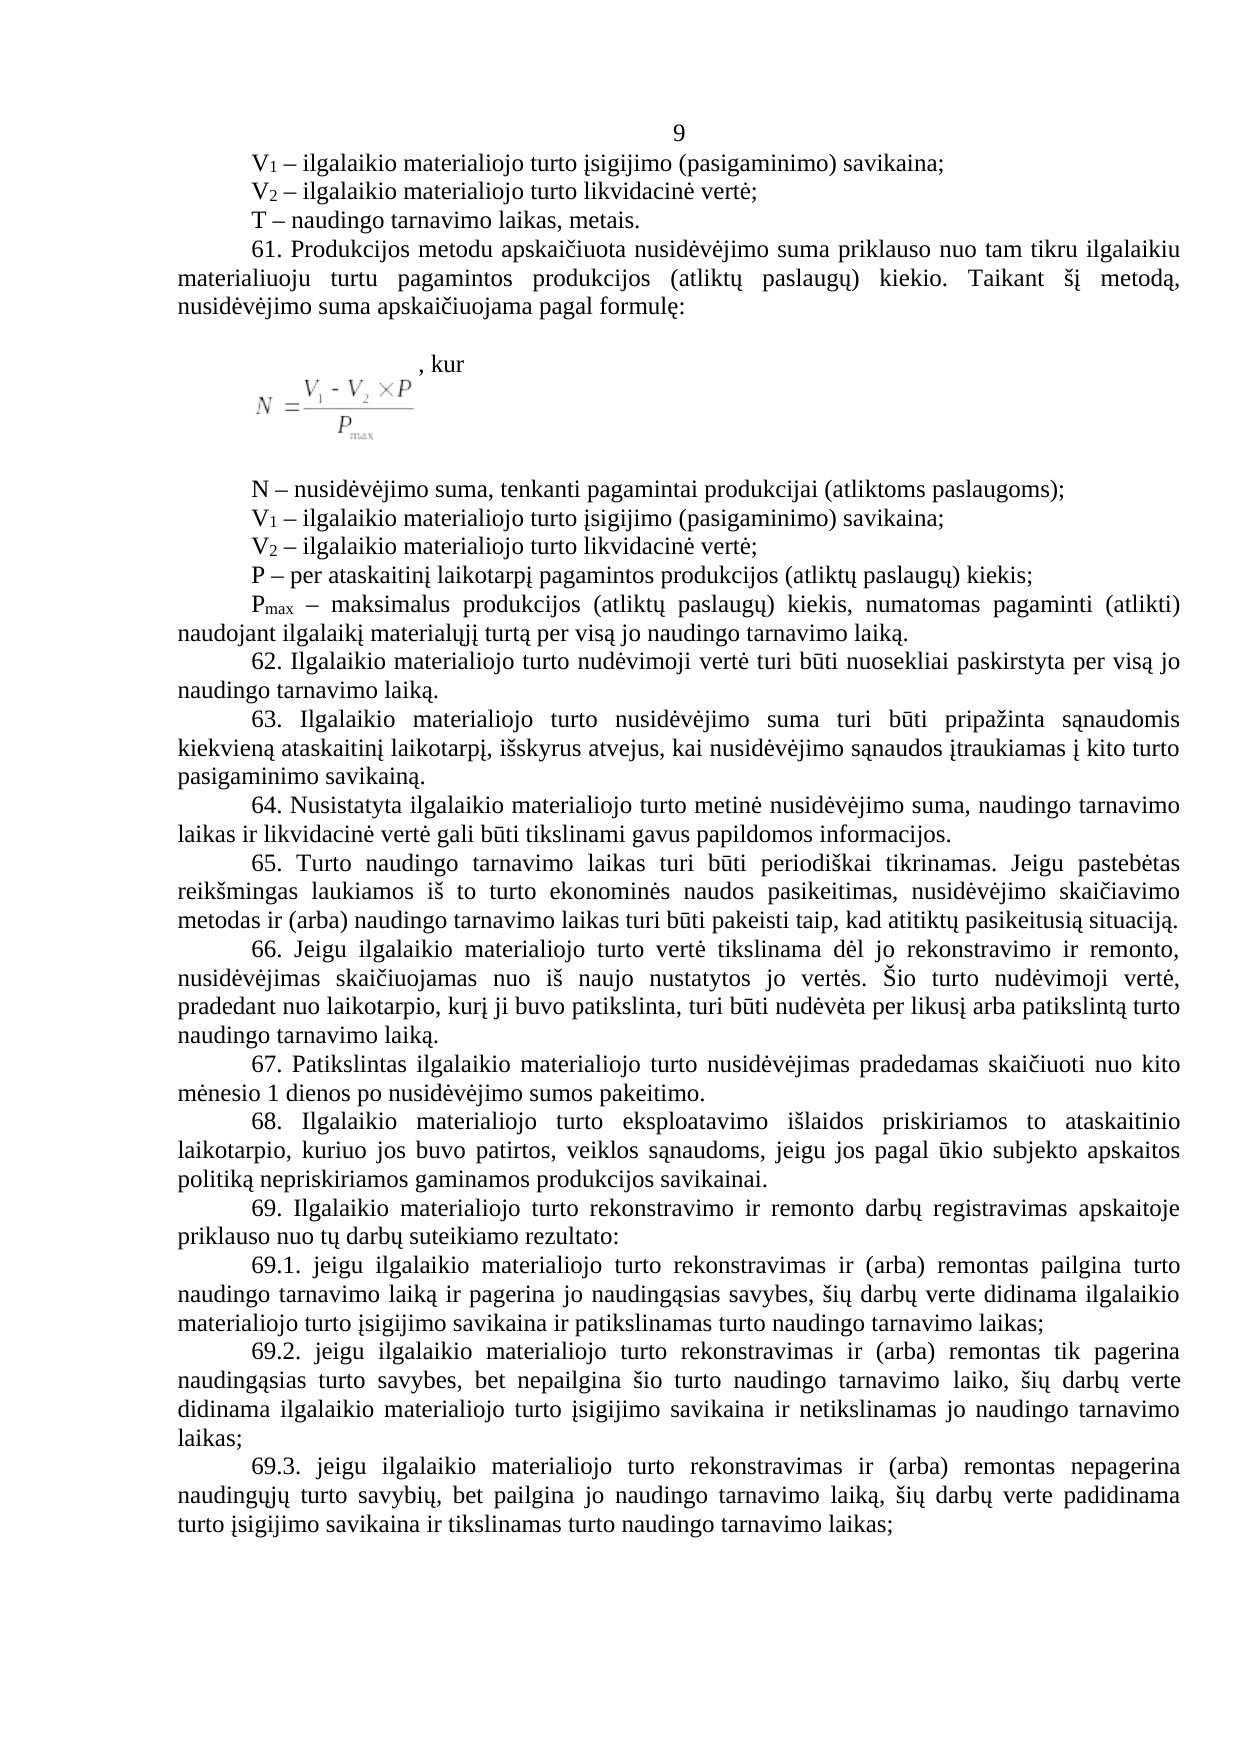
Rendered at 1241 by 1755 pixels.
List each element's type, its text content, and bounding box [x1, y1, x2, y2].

text 62. Ilgalaikio materialiojo turto nudėvimoji vertė turi būti nuosekliai paskirstyta per visą jo naudingo tarnavimo laiką. [177, 646, 1181, 704]
text 69.2. jeigu ilgalaikio materialiojo turto rekonstravimas ir (arba) remontas tik pagerina naudingąsias turto savybes, bet nepailgina šio turto naudingo tarnavimo laiko, šių darbų verte didinama ilgalaikio materialiojo turto įsigijimo savikaina ir netikslinamas jo naudingo tarnavimo laikas; [177, 1336, 1181, 1451]
text N – nusidėvėjimo suma, tenkanti pagamintai produkcijai (atliktoms paslaugoms); [177, 474, 1181, 503]
text 66. Jeigu ilgalaikio materialiojo turto vertė tikslinama dėl jo rekonstravimo ir remonto, nusidėvėjimas skaičiuojamas nuo iš naujo nustatytos jo vertės. Šio turto nudėvimoji vertė, pradedant nuo laikotarpio, kurį ji buvo patikslinta, turi būti nudėvėta per likusį arba patikslintą turto naudingo tarnavimo laiką. [177, 934, 1181, 1049]
text 69.1. jeigu ilgalaikio materialiojo turto rekonstravimas ir (arba) remontas pailgina turto naudingo tarnavimo laiką ir pagerina jo naudingąsias savybes, šių darbų verte didinama ilgalaikio materialiojo turto įsigijimo savikaina ir patikslinamas turto naudingo tarnavimo laikas; [177, 1250, 1181, 1336]
text T – naudingo tarnavimo laikas, metais. [177, 205, 1181, 234]
text 61. Produkcijos metodu apskaičiuota nusidėvėjimo suma priklauso nuo tam tikru ilgalaikiu materialiuoju turtu pagamintos produkcijos (atliktų paslaugų) kiekio. Taikant šį metodą, nusidėvėjimo suma apskaičiuojama pagal formulę: [177, 234, 1181, 320]
text V2 – ilgalaikio materialiojo turto likvidacinė vertė; [177, 531, 1181, 560]
text Pmax – maksimalus produkcijos (atliktų paslaugų) kiekis, numatomas pagaminti (atlikti) naudojant ilgalaikį materialųjį turtą per visą jo naudingo tarnavimo laiką. [177, 589, 1181, 646]
text 69. Ilgalaikio materialiojo turto rekonstravimo ir remonto darbų registravimas apskaitoje priklauso nuo tų darbų suteikiamo rezultato: [177, 1193, 1181, 1250]
text 69.3. jeigu ilgalaikio materialiojo turto rekonstravimas ir (arba) remontas nepagerina naudingųjų turto savybių, bet pailgina jo naudingo tarnavimo laiką, šių darbų verte padidinama turto įsigijimo savikaina ir tikslinamas turto naudingo tarnavimo laikas; [177, 1451, 1181, 1538]
text 64. Nusistatyta ilgalaikio materialiojo turto metinė nusidėvėjimo suma, naudingo tarnavimo laikas ir likvidacinė vertė gali būti tikslinami gavus papildomos informacijos. [177, 790, 1181, 848]
text V1 – ilgalaikio materialiojo turto įsigijimo (pasigaminimo) savikaina; [177, 148, 1181, 176]
text P – per ataskaitinį laikotarpį pagamintos produkcijos (atliktų paslaugų) kiekis; [177, 560, 1181, 589]
text 63. Ilgalaikio materialiojo turto nusidėvėjimo suma turi būti pripažinta sąnaudomis kiekvieną ataskaitinį laikotarpį, išskyrus atvejus, kai nusidėvėjimo sąnaudos įtraukiamas į kito turto pasigaminimo savikainą. [177, 704, 1181, 790]
text V2 – ilgalaikio materialiojo turto likvidacinė vertė; [177, 176, 1181, 205]
text 68. Ilgalaikio materialiojo turto eksploatavimo išlaidos priskiriamos to ataskaitinio laikotarpio, kuriuo jos buvo patirtos, veiklos sąnaudoms, jeigu jos pagal ūkio subjekto apskaitos politiką nepriskiriamos gaminamos produkcijos savikainai. [177, 1106, 1181, 1193]
text 65. Turto naudingo tarnavimo laikas turi būti periodiškai tikrinamas. Jeigu pastebėtas reikšmingas laukiamos iš to turto ekonominės naudos pasikeitimas, nusidėvėjimo skaičiavimo metodas ir (arba) naudingo tarnavimo laikas turi būti pakeisti taip, kad atitiktų pasikeitusią situaciją. [177, 848, 1181, 934]
text 67. Patikslintas ilgalaikio materialiojo turto nusidėvėjimas pradedamas skaičiuoti nuo kito mėnesio 1 dienos po nusidėvėjimo sumos pakeitimo. [177, 1049, 1181, 1106]
text V1 – ilgalaikio materialiojo turto įsigijimo (pasigaminimo) savikaina; [177, 503, 1181, 531]
text , kur [177, 349, 1181, 445]
